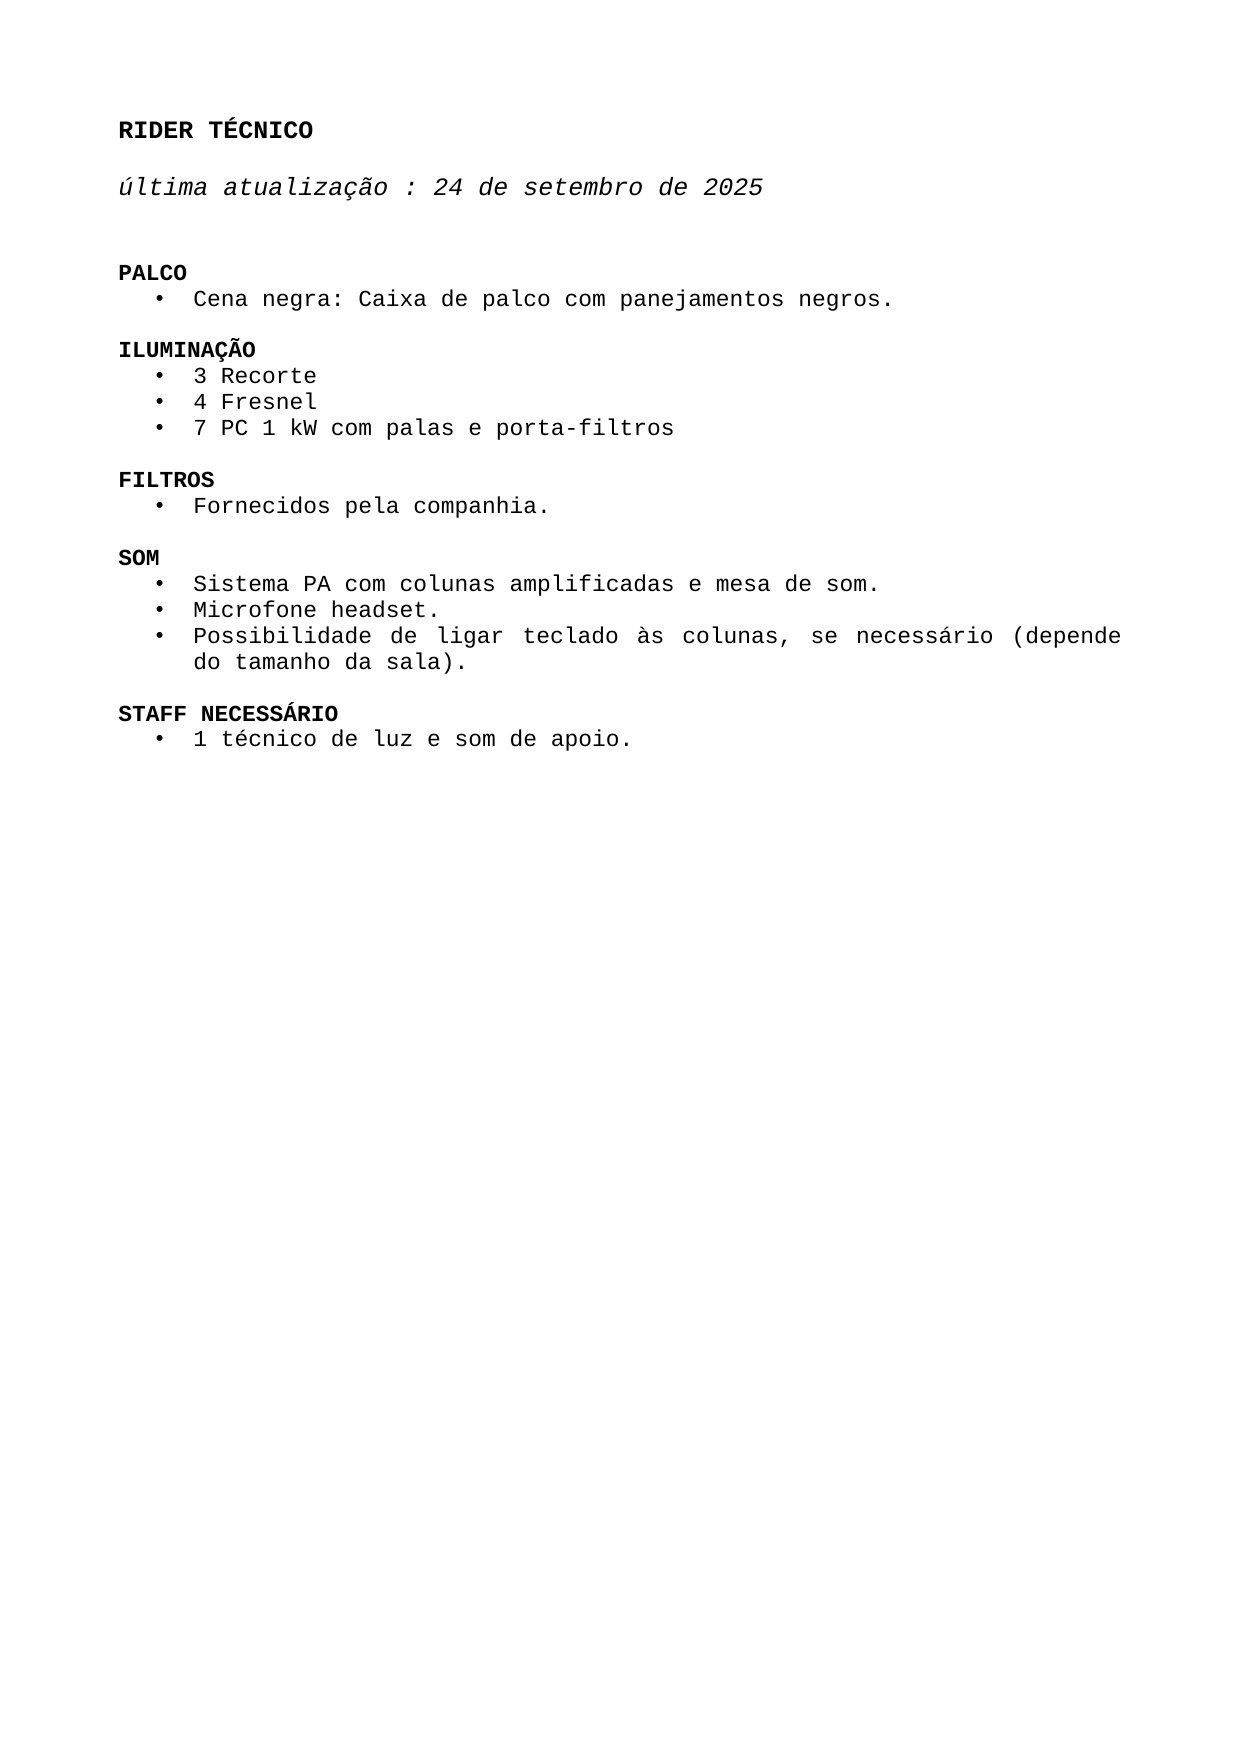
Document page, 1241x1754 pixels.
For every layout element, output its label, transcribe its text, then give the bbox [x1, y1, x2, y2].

text STAFF NECESSÁRIO [118, 702, 1122, 728]
text ILUMINAÇÃO [118, 339, 1122, 365]
list 3 Recorte [156, 365, 1122, 391]
list Possibilidade de ligar teclado às colunas, se necessário (depende do tamanho da sala). [156, 624, 1122, 676]
text SOM [118, 546, 1122, 572]
text PALCO [118, 261, 1122, 287]
text FILTROS [118, 468, 1122, 494]
list Cena negra: Caixa de palco com panejamentos negros. [156, 287, 1122, 313]
list 1 técnico de luz e som de apoio. [156, 728, 1122, 754]
list 4 Fresnel [156, 391, 1122, 417]
list Microfone headset. [156, 598, 1122, 624]
list 7 PC 1 kW com palas e porta-filtros [156, 417, 1122, 442]
list Sistema PA com colunas amplificadas e mesa de som. [156, 572, 1122, 598]
list Fornecidos pela companhia. [156, 494, 1122, 520]
